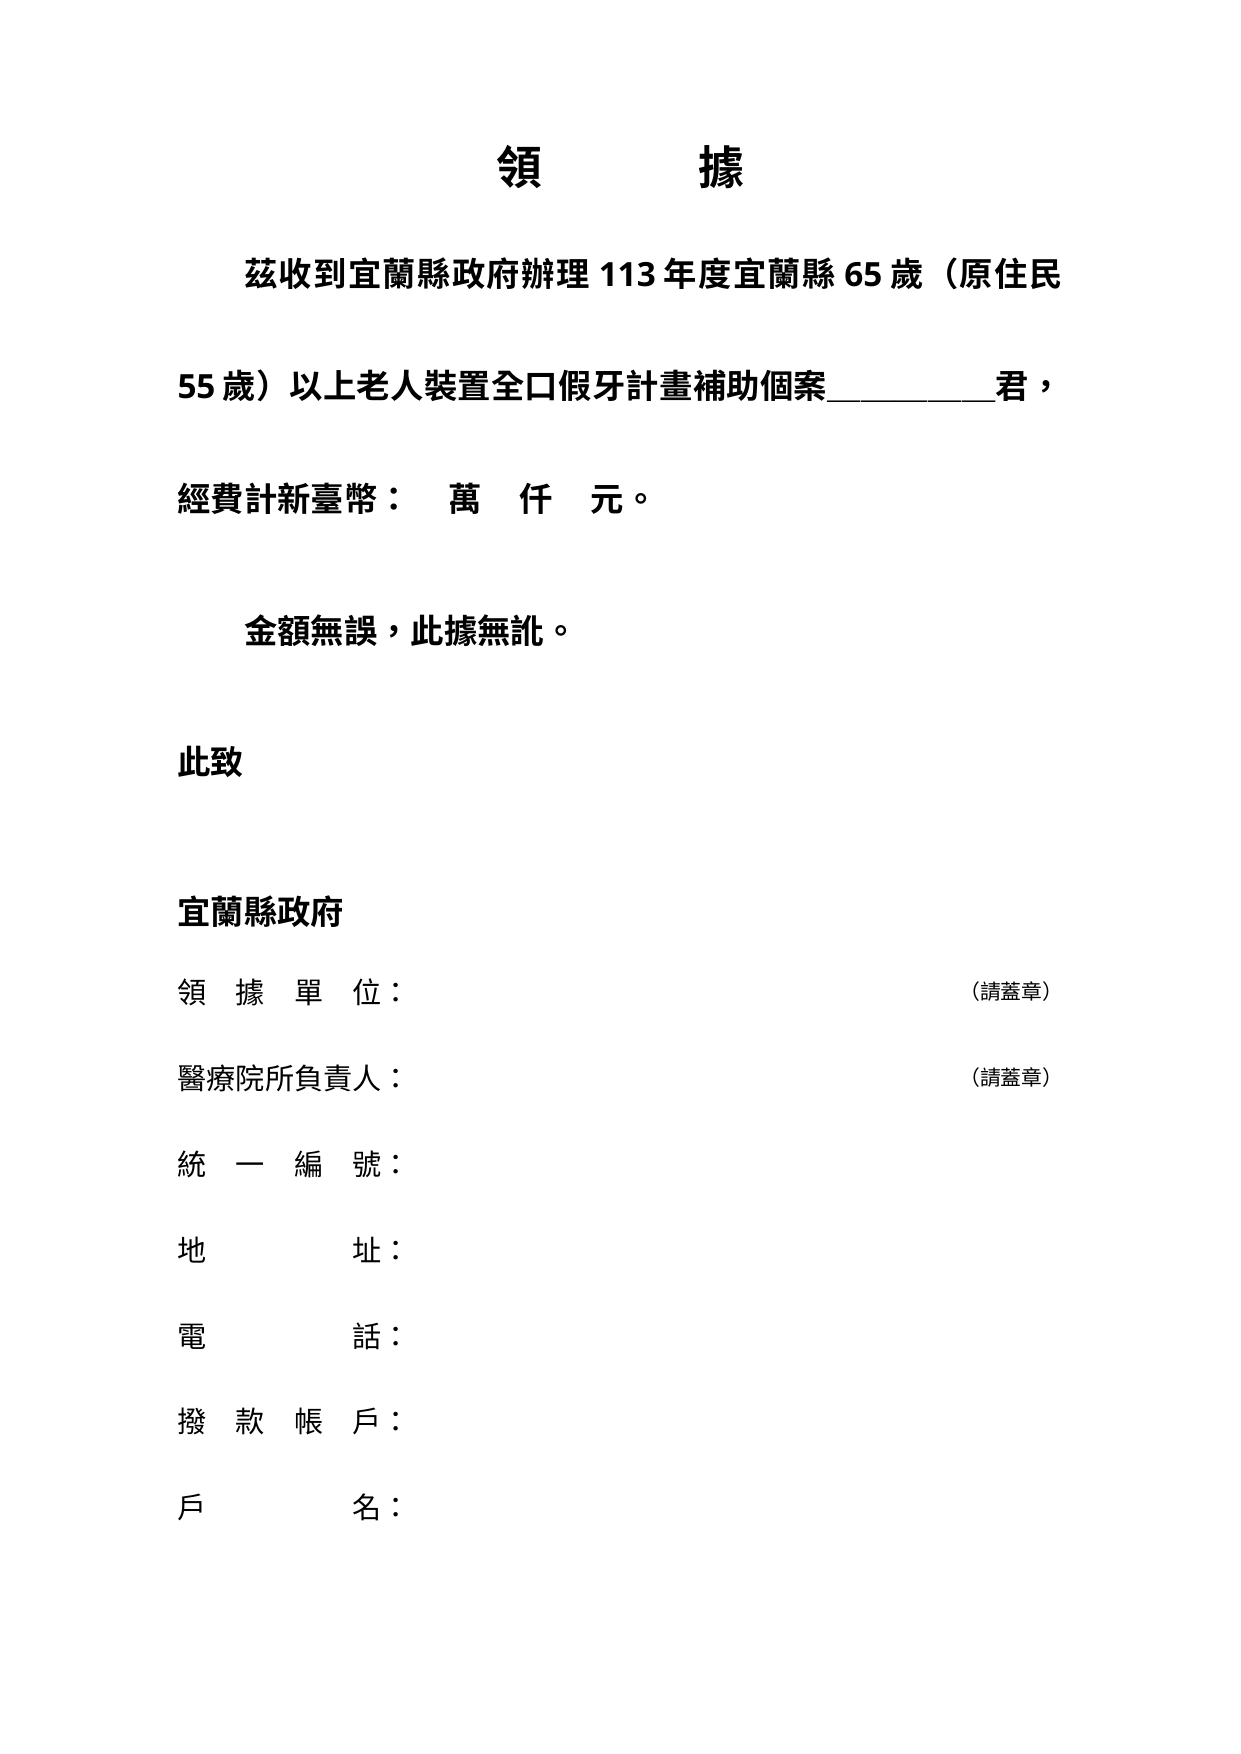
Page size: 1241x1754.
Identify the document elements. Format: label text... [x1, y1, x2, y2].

table_cell [426, 948, 946, 1033]
table_header 茲收到宜蘭縣政府辦理113年度宜蘭縣65歲（原住民55歲）以上老人裝置全口假牙計畫補助個案＿＿＿＿＿君，經費計新臺幣： 萬 仟 元。 金額無誤，此據無訛。 此致 宜蘭縣政府 [166, 202, 1074, 948]
table_cell 戶○○○○○名： [166, 1463, 426, 1549]
table_cell [426, 1463, 1074, 1549]
table_cell （請蓋章） [946, 1034, 1074, 1119]
table_cell [426, 1120, 1074, 1205]
table_cell （請蓋章） [946, 948, 1074, 1033]
table_cell [426, 1291, 1074, 1377]
table_cell 地○○○○○址： [166, 1205, 426, 1291]
text 領 據 [177, 127, 1063, 202]
table_cell 撥○款○帳○戶： [166, 1377, 426, 1463]
table_cell 醫療院所負責人： [166, 1034, 426, 1119]
table_cell [426, 1205, 1074, 1291]
table_cell [426, 1377, 1074, 1463]
table_cell 電○○○○○話： [166, 1291, 426, 1377]
table_cell 統○一○編○號： [166, 1120, 426, 1205]
table_cell [426, 1034, 946, 1119]
table_cell 領○據○單○位： [166, 948, 426, 1033]
